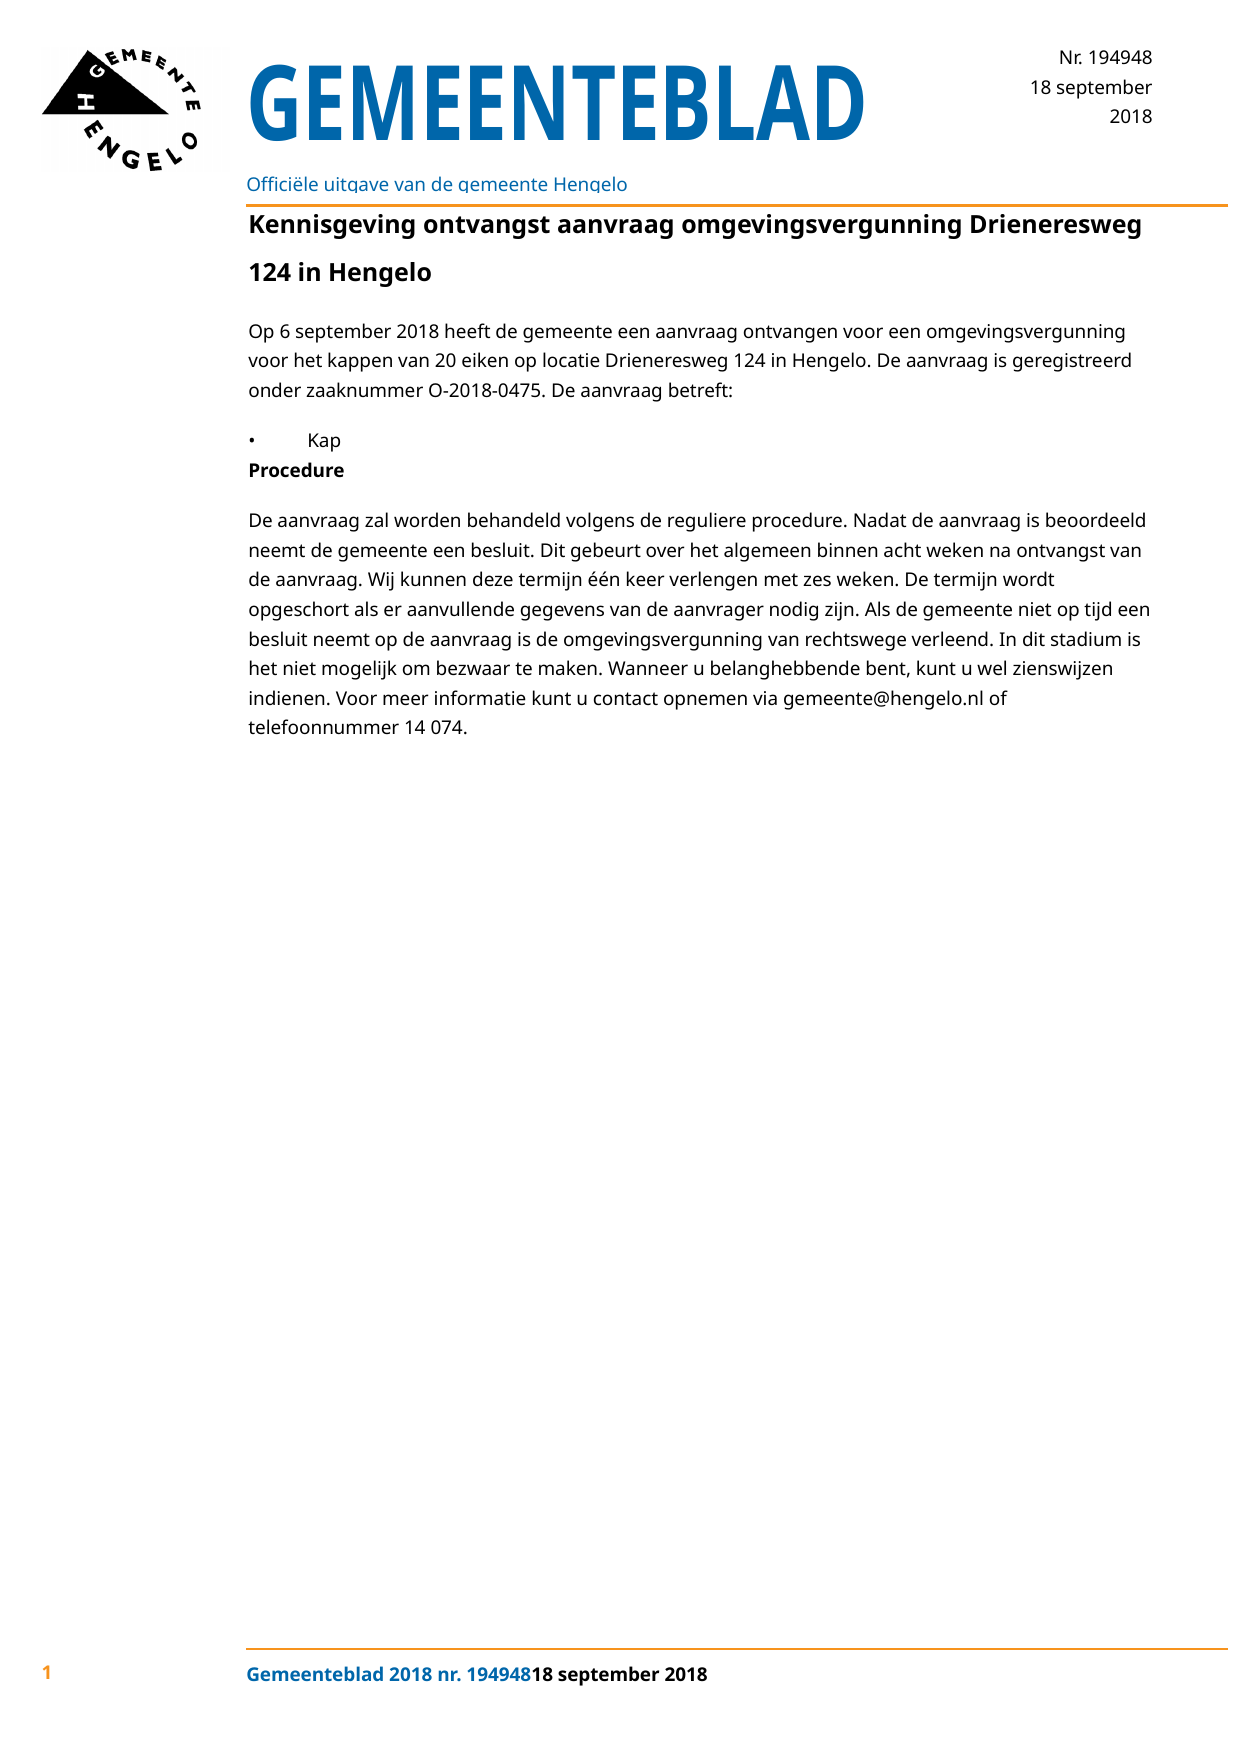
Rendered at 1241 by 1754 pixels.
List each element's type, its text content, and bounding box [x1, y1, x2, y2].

text Procedure [248, 457, 1152, 483]
text De aanvraag zal worden behandeld volgens de reguliere procedure. Nadat de aanvraag is beoordeeld neemt de gemeente een besluit. Dit gebeurt over het algemeen binnen acht weken na ontvangst van de aanvraag. Wij kunnen deze termijn één keer verlengen met zes weken. De termijn wordt opgeschort als er aanvullende gegevens van de aanvrager nodig zijn. Als de gemeente niet op tijd een besluit neemt op de aanvraag is de omgevingsvergunning van rechtswege verleend. In dit stadium is het niet mogelijk om bezwaar te maken. Wanneer u belanghebbende bent, kunt u wel zienswijzen indienen. Voor meer informatie kunt u contact opnemen via gemeente@hengelo.nl of telefoonnummer 14 074. [248, 507, 1152, 740]
text Kennisgeving ontvangst aanvraag omgevingsvergunning Drieneresweg 124 in Hengelo [248, 207, 1152, 288]
text Op 6 september 2018 heeft de gemeente een aanvraag ontvangen voor een omgevingsvergunning voor het kappen van 20 eiken op locatie Drieneresweg 124 in Hengelo. De aanvraag is geregistreerd onder zaaknummer O-2018-0475. De aanvraag betreft: [248, 318, 1152, 403]
list Kap [248, 427, 1152, 453]
picture [41, 47, 231, 172]
